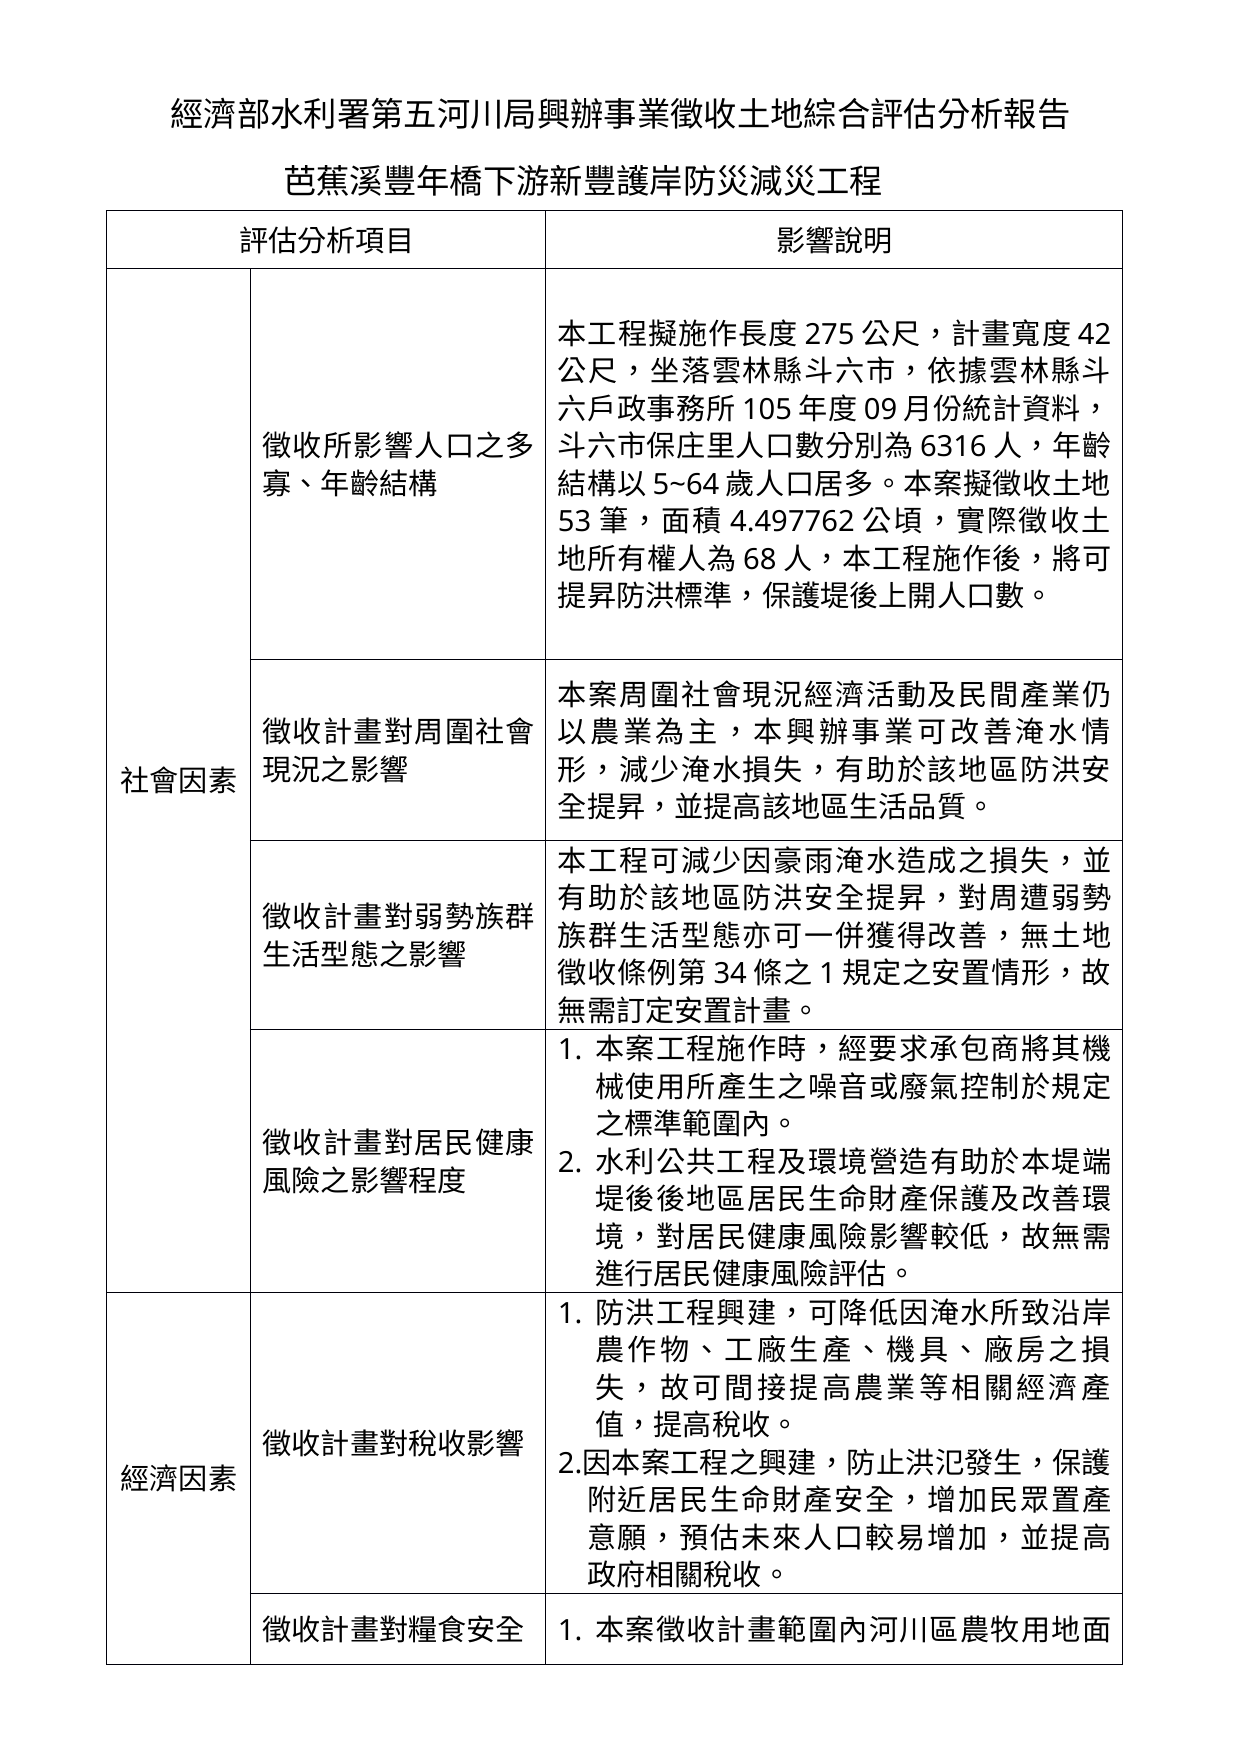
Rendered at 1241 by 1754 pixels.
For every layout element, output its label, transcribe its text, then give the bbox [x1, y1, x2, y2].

table_cell 社會因素 [107, 269, 250, 1292]
table_cell 本工程可減少因豪雨淹水造成之損失，並有助於該地區防洪安全提昇，對周遭弱勢族群生活型態亦可一併獲得改善，無土地徵收條例第34條之1規定之安置情形，故無需訂定安置計畫。 [546, 841, 1122, 1029]
table_cell 徵收計畫對周圍社會現況之影響 [251, 660, 545, 840]
table_cell 本案周圍社會現況經濟活動及民間產業仍以農業為主，本興辦事業可改善淹水情形，減少淹水損失，有助於該地區防洪安全提昇，並提高該地區生活品質。 [546, 660, 1122, 840]
table_cell 徵收所影響人口之多寡、年齡結構 [251, 269, 545, 659]
table_cell 徵收計畫對稅收影響 [251, 1293, 545, 1593]
table_header 評估分析項目 [107, 211, 545, 268]
table_header 影響說明 [546, 211, 1122, 268]
table_cell 經濟因素 [107, 1293, 250, 1663]
table_cell 本案徵收計畫範圍內河川區農牧用地面 [546, 1594, 1122, 1663]
table_cell 徵收計畫對居民健康風險之影響程度 [251, 1030, 545, 1292]
table_cell 徵收計畫對糧食安全 [251, 1594, 545, 1663]
table_cell 徵收計畫對弱勢族群生活型態之影響 [251, 841, 545, 1029]
text 芭蕉溪豐年橋下游新豐護岸防災減災工程 [118, 135, 1122, 210]
table_cell 防洪工程興建，可降低因淹水所致沿岸農作物、工廠生產、機具、廠房之損失，故可間接提高農業等相關經濟產值，提高稅收。 2.因本案工程之興建，防止洪氾發生，保護附近居民生命財產安全，增加民眾置產意願，預估未來人口較易增加，並提高政府相關稅收。 [546, 1293, 1122, 1593]
text 經濟部水利署第五河川局興辦事業徵收土地綜合評估分析報告 [118, 89, 1122, 135]
table_cell 本案工程施作時，經要求承包商將其機械使用所產生之噪音或廢氣控制於規定之標準範圍內。 水利公共工程及環境營造有助於本堤端堤後後地區居民生命財產保護及改善環境，對居民健康風險影響較低，故無需進行居民健康風險評估。 [546, 1030, 1122, 1292]
table_cell 本工程擬施作長度275公尺，計畫寬度42公尺，坐落雲林縣斗六市，依據雲林縣斗六戶政事務所105年度09月份統計資料，斗六市保庄里人口數分別為6316人，年齡結構以5~64歲人口居多。本案擬徵收土地53筆，面積4.497762公頃，實際徵收土地所有權人為68人，本工程施作後，將可提昇防洪標準，保護堤後上開人口數。 [546, 269, 1122, 659]
